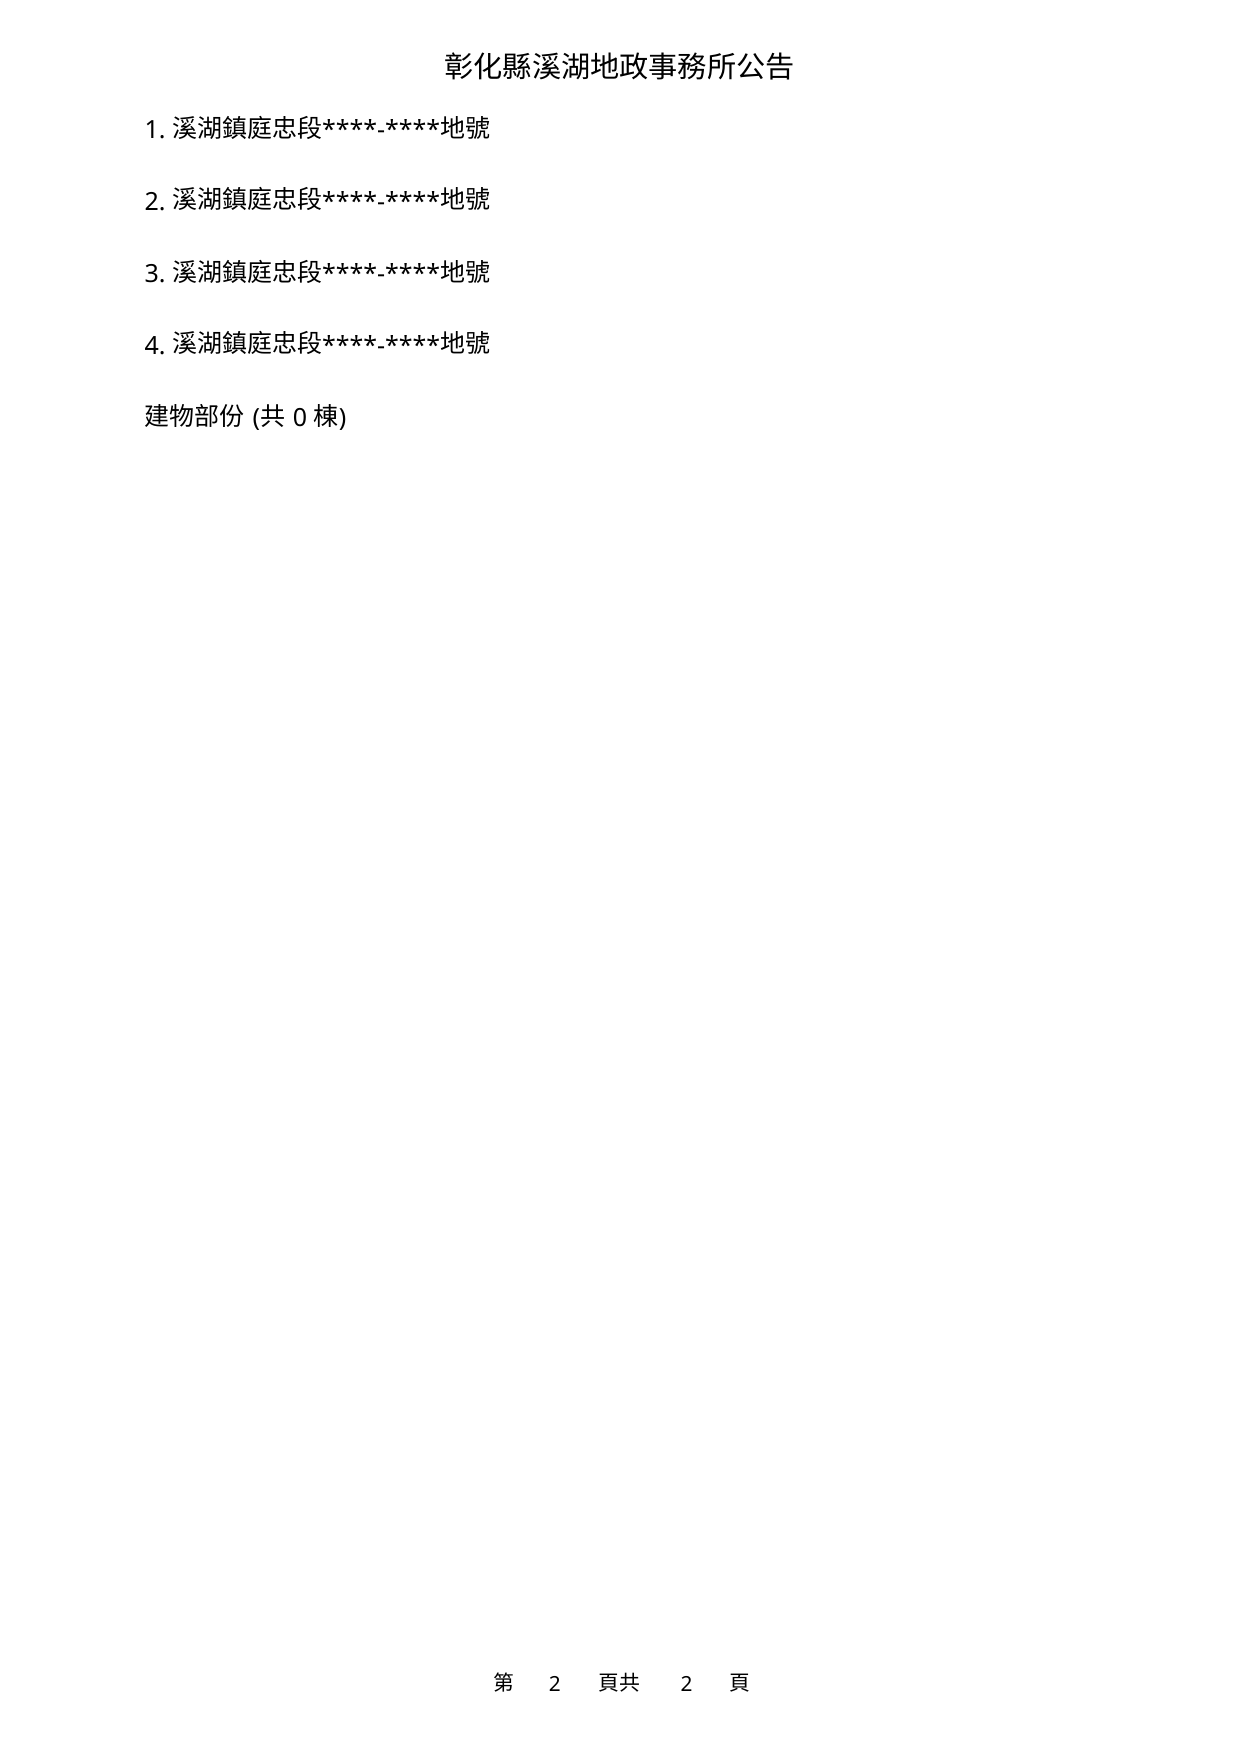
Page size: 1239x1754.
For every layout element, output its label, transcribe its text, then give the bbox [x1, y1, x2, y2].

table_header [760, 0, 1177, 41]
table_cell [0, 383, 62, 454]
table_cell [760, 1663, 1177, 1704]
table_cell [0, 454, 62, 1663]
table_cell [0, 166, 62, 238]
table_cell 4. 溪湖鎮庭忠段****-****地號 [62, 310, 1177, 382]
table_cell [1177, 310, 1239, 382]
table_header [483, 0, 523, 41]
table_cell 建物部份 (共 0 棟) [62, 383, 1177, 454]
table_header [653, 0, 719, 41]
table_cell [0, 95, 62, 166]
table_header [720, 0, 760, 41]
table_cell [1177, 41, 1239, 94]
table_cell 頁 [720, 1663, 760, 1704]
table_header [62, 0, 483, 41]
table_cell 頁共 [585, 1663, 653, 1704]
table_cell [62, 1663, 483, 1704]
table_cell [585, 454, 653, 1663]
table_cell 彰化縣溪湖地政事務所公告 [62, 41, 1177, 94]
table_cell [1177, 454, 1239, 1663]
table_cell [653, 454, 719, 1663]
table_cell [720, 454, 760, 1663]
table_cell [1177, 95, 1239, 166]
table_cell [0, 41, 62, 94]
table_cell [483, 454, 523, 1663]
table_header [0, 0, 62, 41]
table_header [524, 0, 585, 41]
table_cell 2. 溪湖鎮庭忠段****-****地號 [62, 166, 1177, 238]
table_cell [1177, 1663, 1239, 1704]
table_cell [0, 1663, 62, 1704]
table_cell 3. 溪湖鎮庭忠段****-****地號 [62, 239, 1177, 310]
table_cell [1177, 166, 1239, 238]
table_cell [1177, 239, 1239, 310]
table_header [1177, 0, 1239, 41]
table_cell [0, 239, 62, 310]
table_cell [1177, 383, 1239, 454]
table_cell [62, 454, 483, 1663]
table_cell [0, 310, 62, 382]
table_cell [760, 454, 1177, 1663]
table_cell 1. 溪湖鎮庭忠段****-****地號 [62, 95, 1177, 166]
table_cell 2 [524, 1663, 585, 1704]
table_header [585, 0, 653, 41]
table_cell [524, 454, 585, 1663]
table_cell 2 [653, 1663, 719, 1704]
table_cell 第 [483, 1663, 523, 1704]
